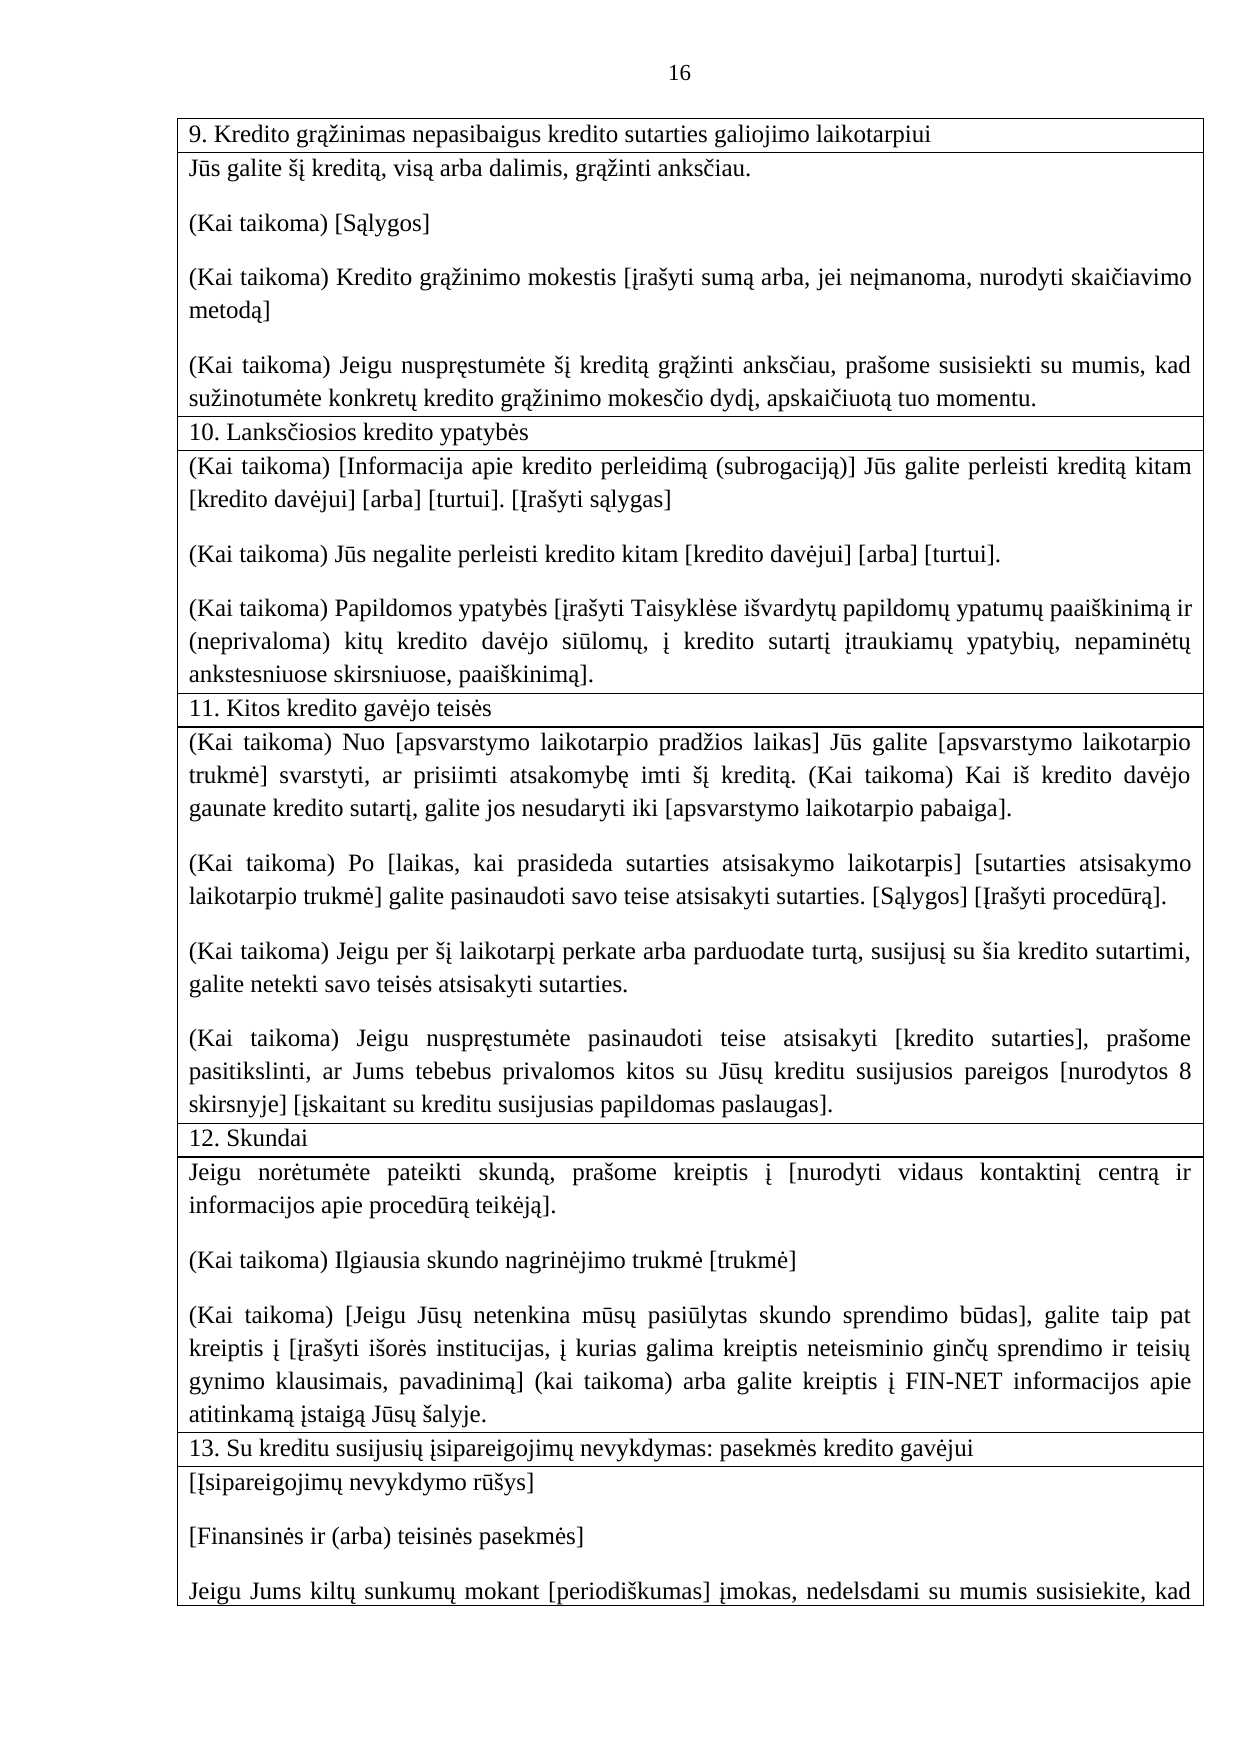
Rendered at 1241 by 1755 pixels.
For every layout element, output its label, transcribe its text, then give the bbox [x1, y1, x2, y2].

table_cell 10. Lanksčiosios kredito ypatybės [178, 417, 1203, 450]
table_cell (Kai taikoma) [Informacija apie kredito perleidimą (subrogaciją)] Jūs galite perleisti kreditą kitam [kredito davėjui] [arba] [turtui]. [Įrašyti sąlygas] (Kai taikoma) Jūs negalite perleisti kredito kitam [kredito davėjui] [arba] [turtui]. (Kai taikoma) Papildomos ypatybės [įrašyti Taisyklėse išvardytų papildomų ypatumų paaiškinimą ir (neprivaloma) kitų kredito davėjo siūlomų, į kredito sutartį įtraukiamų ypatybių, nepaminėtų ankstesniuose skirsniuose, paaiškinimą]. [178, 451, 1203, 692]
table_cell Jūs galite šį kreditą, visą arba dalimis, grąžinti anksčiau. (Kai taikoma) [Sąlygos] (Kai taikoma) Kredito grąžinimo mokestis [įrašyti sumą arba, jei neįmanoma, nurodyti skaičiavimo metodą] (Kai taikoma) Jeigu nuspręstumėte šį kreditą grąžinti anksčiau, prašome susisiekti su mumis, kad sužinotumėte konkretų kredito grąžinimo mokesčio dydį, apskaičiuotą tuo momentu. [178, 153, 1203, 416]
table_cell 11. Kitos kredito gavėjo teisės [178, 694, 1203, 726]
table_cell [Įsipareigojimų nevykdymo rūšys] [Finansinės ir (arba) teisinės pasekmės] Jeigu Jums kiltų sunkumų mokant [periodiškumas] įmokas, nedelsdami su mumis susisiekite, kad [178, 1467, 1203, 1605]
table_cell 9. Kredito grąžinimas nepasibaigus kredito sutarties galiojimo laikotarpiui [178, 119, 1203, 152]
table_cell Jeigu norėtumėte pateikti skundą, prašome kreiptis į [nurodyti vidaus kontaktinį centrą ir informacijos apie procedūrą teikėją]. (Kai taikoma) Ilgiausia skundo nagrinėjimo trukmė [trukmė] (Kai taikoma) [Jeigu Jūsų netenkina mūsų pasiūlytas skundo sprendimo būdas], galite taip pat kreiptis į [įrašyti išorės institucijas, į kurias galima kreiptis neteisminio ginčų sprendimo ir teisių gynimo klausimais, pavadinimą] (kai taikoma) arba galite kreiptis į FIN-NET informacijos apie atitinkamą įstaigą Jūsų šalyje. [178, 1158, 1203, 1432]
table_cell 12. Skundai [178, 1124, 1203, 1156]
table_cell 13. Su kreditu susijusių įsipareigojimų nevykdymas: pasekmės kredito gavėjui [178, 1433, 1203, 1466]
table_cell (Kai taikoma) Nuo [apsvarstymo laikotarpio pradžios laikas] Jūs galite [apsvarstymo laikotarpio trukmė] svarstyti, ar prisiimti atsakomybę imti šį kreditą. (Kai taikoma) Kai iš kredito davėjo gaunate kredito sutartį, galite jos nesudaryti iki [apsvarstymo laikotarpio pabaiga]. (Kai taikoma) Po [laikas, kai prasideda sutarties atsisakymo laikotarpis] [sutarties atsisakymo laikotarpio trukmė] galite pasinaudoti savo teise atsisakyti sutarties. [Sąlygos] [Įrašyti procedūrą]. (Kai taikoma) Jeigu per šį laikotarpį perkate arba parduodate turtą, susijusį su šia kredito sutartimi, galite netekti savo teisės atsisakyti sutarties. (Kai taikoma) Jeigu nuspręstumėte pasinaudoti teise atsisakyti [kredito sutarties], prašome pasitikslinti, ar Jums tebebus privalomos kitos su Jūsų kreditu susijusios pareigos [nurodytos 8 skirsnyje] [įskaitant su kreditu susijusias papildomas paslaugas]. [178, 728, 1203, 1122]
